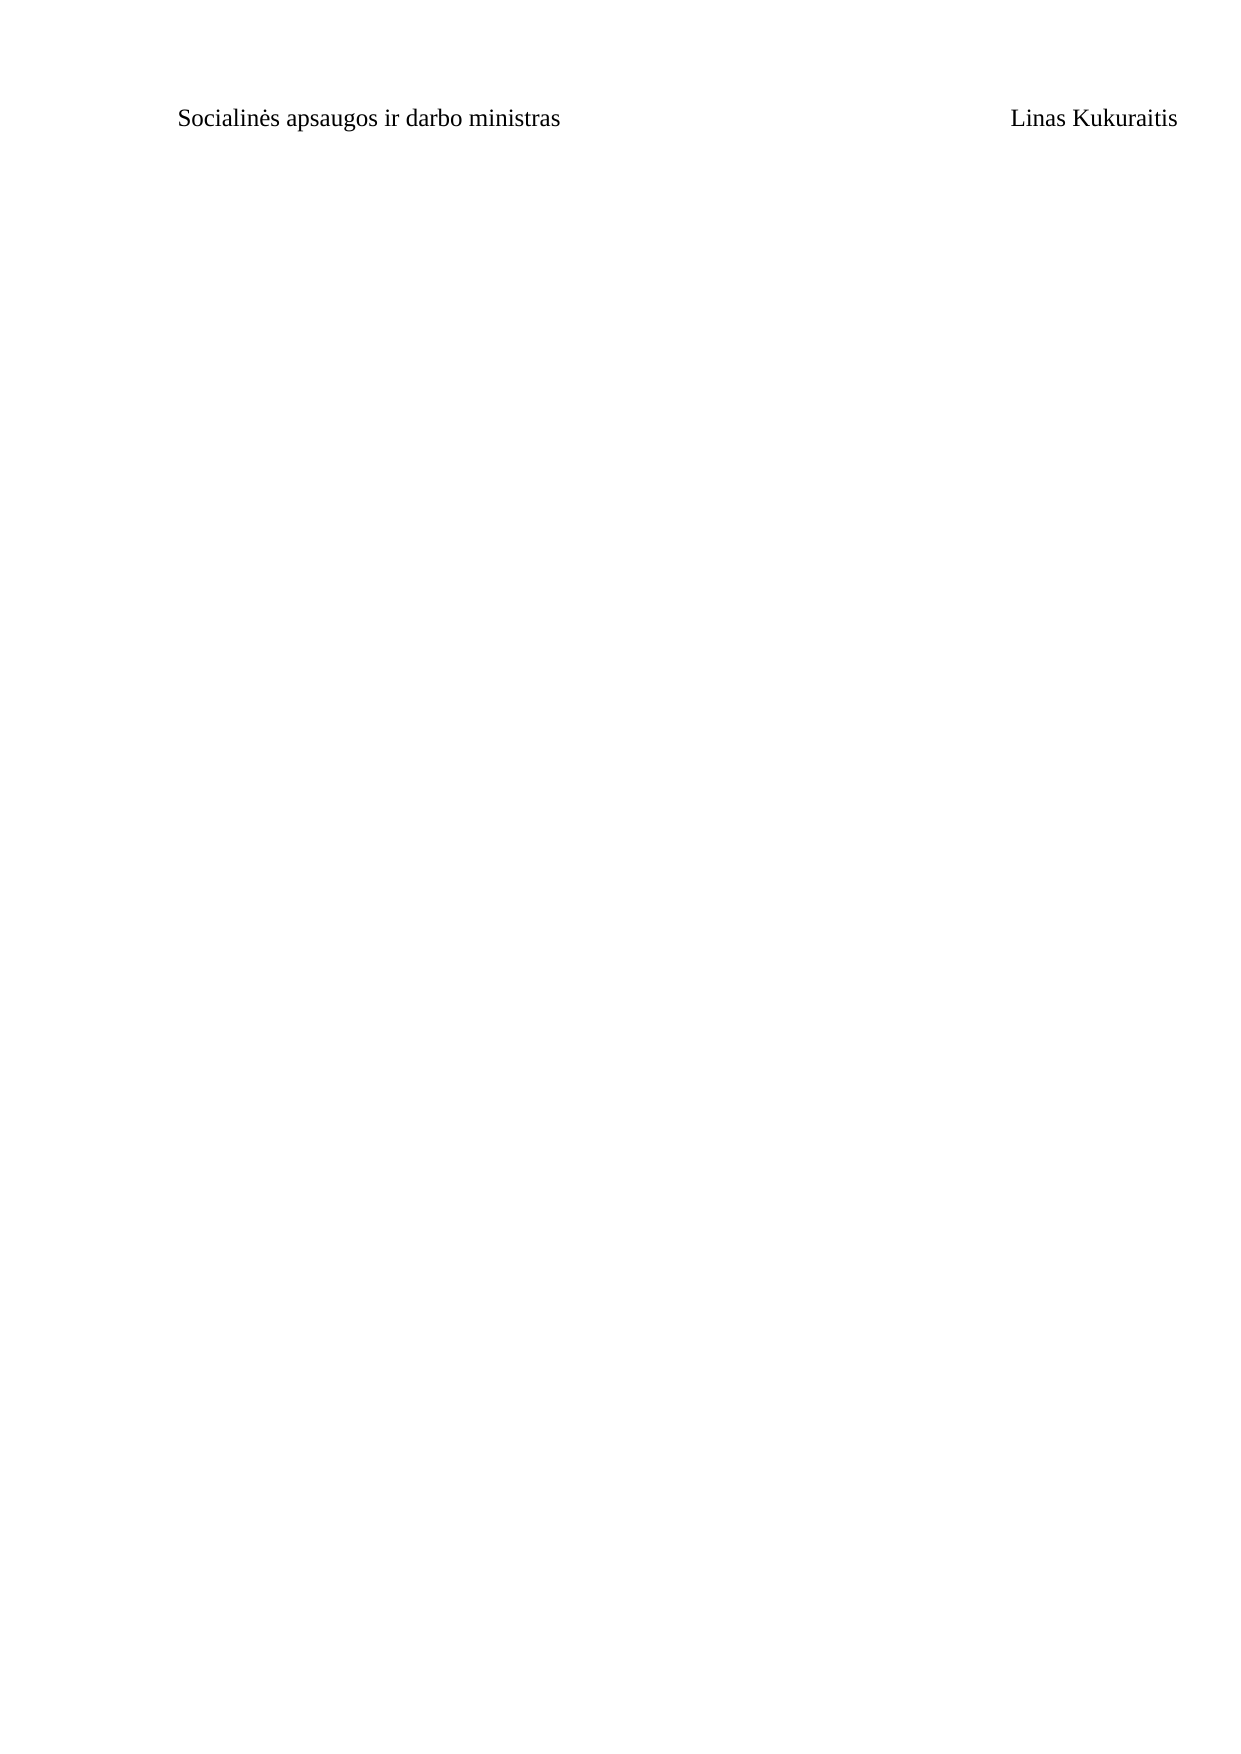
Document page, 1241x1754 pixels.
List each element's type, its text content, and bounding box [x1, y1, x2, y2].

text Socialinės apsaugos ir darbo ministras Linas Kukuraitis [177, 103, 1181, 132]
